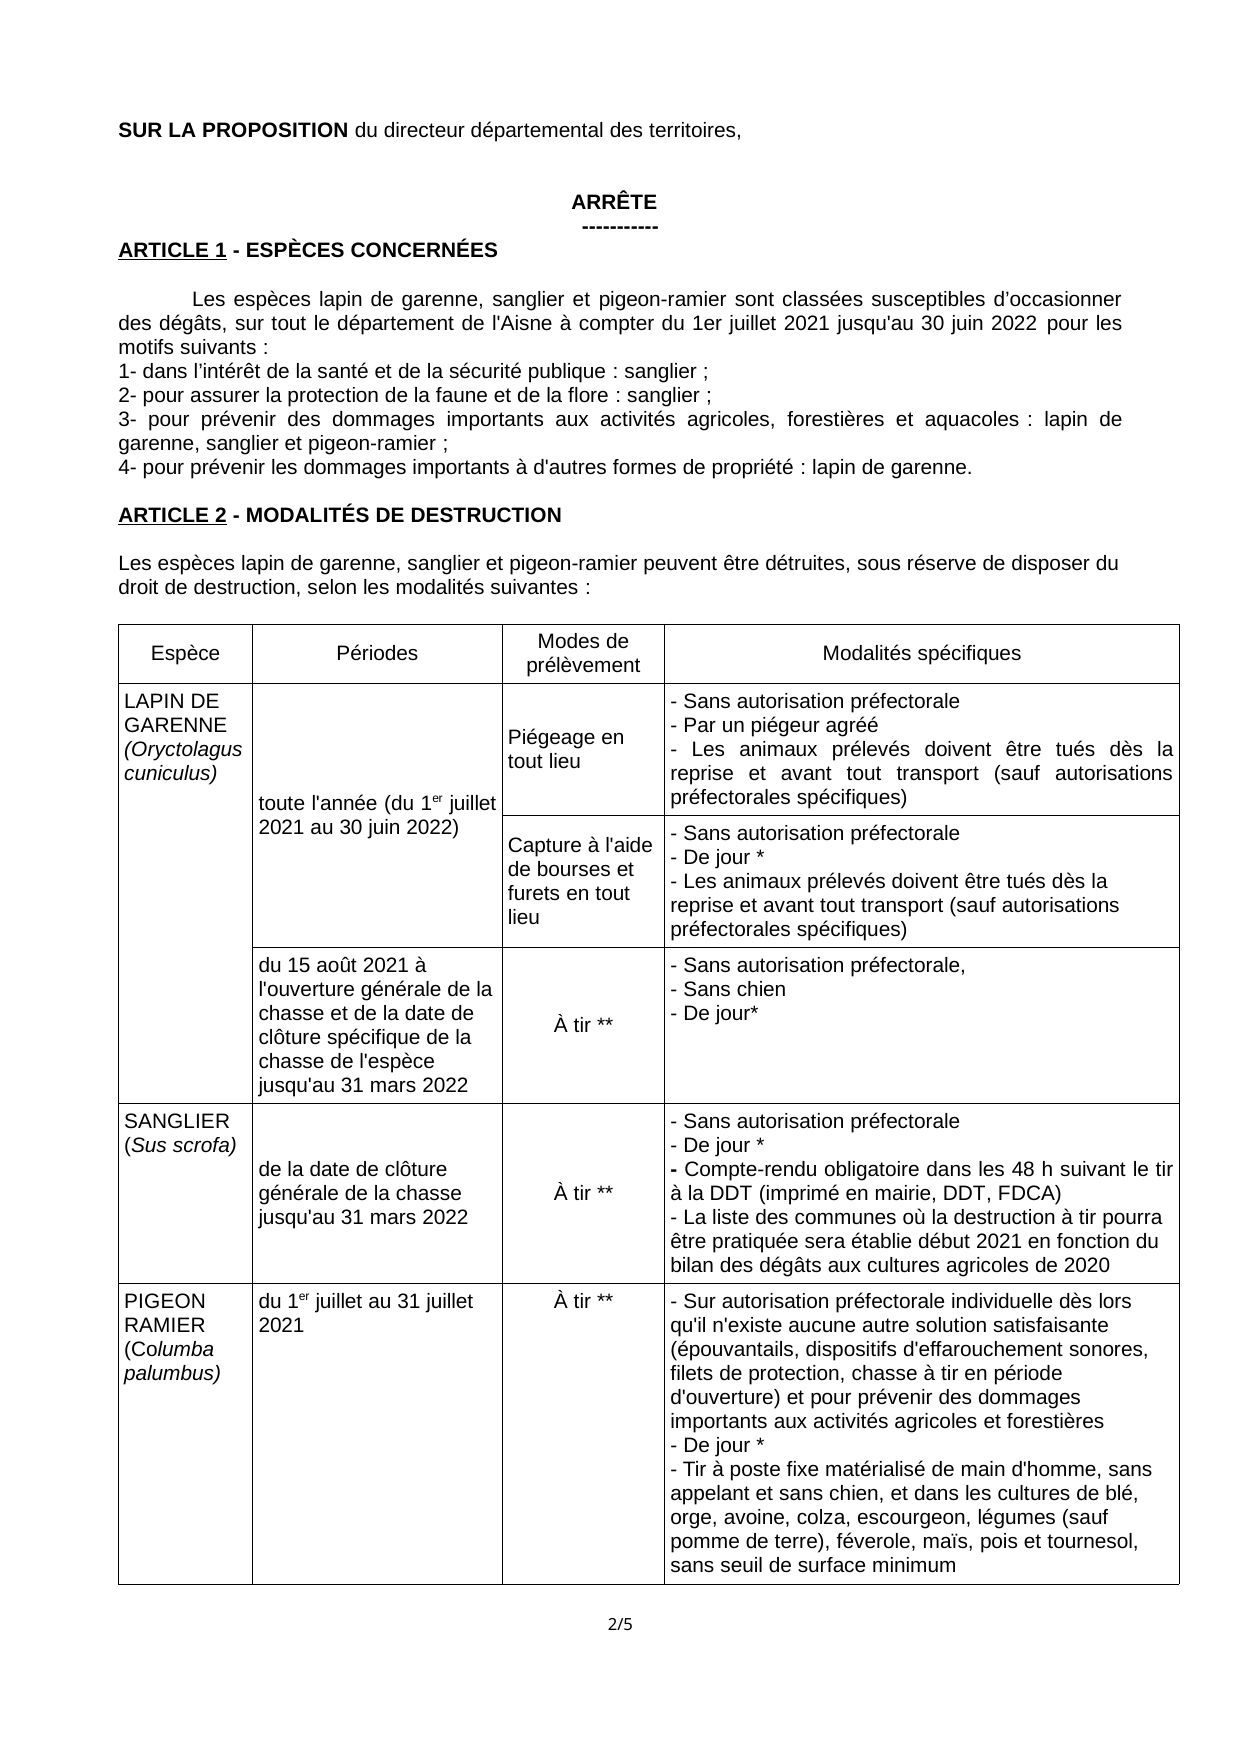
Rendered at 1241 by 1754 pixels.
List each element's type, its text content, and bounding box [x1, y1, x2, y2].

text ARTICLE 1 - ESPÈCES CONCERNÉES [118, 238, 1122, 262]
text 1- dans l’intérêt de la santé et de la sécurité publique : sanglier ; [118, 359, 1122, 383]
text ARTICLE 2 - MODALITÉS DE DESTRUCTION [118, 503, 1100, 527]
text ----------- [118, 214, 1122, 238]
text Les espèces lapin de garenne, sanglier et pigeon-ramier sont classées susceptibles d’occasionner des dégâts, sur tout le département de l'Aisne à compter du 1er juillet 2021 jusqu'au 30 juin 2022 pour les motifs suivants : [118, 287, 1122, 359]
table_cell - Sans autorisation préfectorale - De jour * - Compte-rendu obligatoire dans les 48 h suivant le tir à la DDT (imprimé en mairie, DDT, FDCA) - La liste des communes où la destruction à tir pourra être pratiquée sera établie début 2021 en fonction du bilan des dégâts aux cultures agricoles de 2020 [665, 1104, 1179, 1283]
table_cell toute l'année (du 1er juillet 2021 au 30 juin 2022) [253, 684, 502, 947]
text SUR LA PROPOSITION du directeur départemental des territoires, [118, 118, 1122, 142]
table_cell À tir ** [503, 948, 664, 1103]
table_cell Capture à l'aide de bourses et furets en tout lieu [503, 816, 664, 947]
table_cell LAPIN DE GARENNE (Oryctolagus cuniculus) [119, 684, 252, 1103]
table_cell du 1er juillet au 31 juillet 2021 [253, 1284, 502, 1584]
table_cell - Sans autorisation préfectorale, - Sans chien - De jour* [665, 948, 1179, 1103]
text 4- pour prévenir les dommages importants à d'autres formes de propriété : lapin de garenne. [118, 455, 1122, 479]
text 3- pour prévenir des dommages importants aux activités agricoles, forestières et aquacoles : lapin de garenne, sanglier et pigeon-ramier ; [118, 407, 1122, 455]
table_header Espèce [119, 625, 252, 683]
table_cell SANGLIER (Sus scrofa) [119, 1104, 252, 1283]
table_cell du 15 août 2021 à l'ouverture générale de la chasse et de la date de clôture spécifique de la chasse de l'espèce jusqu'au 31 mars 2022 [253, 948, 502, 1103]
table_cell - Sans autorisation préfectorale - De jour * - Les animaux prélevés doivent être tués dès la reprise et avant tout transport (sauf autorisations préfectorales spécifiques) [665, 816, 1179, 947]
table_cell Piégeage en tout lieu [503, 684, 664, 815]
text Les espèces lapin de garenne, sanglier et pigeon-ramier peuvent être détruites, sous réserve de disposer du droit de destruction, selon les modalités suivantes : [118, 551, 1121, 599]
table_cell À tir ** [503, 1284, 664, 1584]
table_header Périodes [253, 625, 502, 683]
table_header Modes de prélèvement [503, 625, 664, 683]
text ARRÊTE [105, 190, 1123, 214]
table_cell de la date de clôture générale de la chasse jusqu'au 31 mars 2022 [253, 1104, 502, 1283]
table_cell PIGEON RAMIER (Columba palumbus) [119, 1284, 252, 1584]
table_header Modalités spécifiques [665, 625, 1179, 683]
text 2- pour assurer la protection de la faune et de la flore : sanglier ; [118, 383, 1122, 407]
table_cell - Sans autorisation préfectorale - Par un piégeur agréé - Les animaux prélevés doivent être tués dès la reprise et avant tout transport (sauf autorisations préfectorales spécifiques) [665, 684, 1179, 815]
table_cell - Sur autorisation préfectorale individuelle dès lors qu'il n'existe aucune autre solution satisfaisante (épouvantails, dispositifs d'effarouchement sonores, filets de protection, chasse à tir en période d'ouverture) et pour prévenir des dommages importants aux activités agricoles et forestières - De jour * - Tir à poste fixe matérialisé de main d'homme, sans appelant et sans chien, et dans les cultures de blé, orge, avoine, colza, escourgeon, légumes (sauf pomme de terre), féverole, maïs, pois et tournesol, sans seuil de surface minimum [665, 1284, 1179, 1584]
table_cell À tir ** [503, 1104, 664, 1283]
